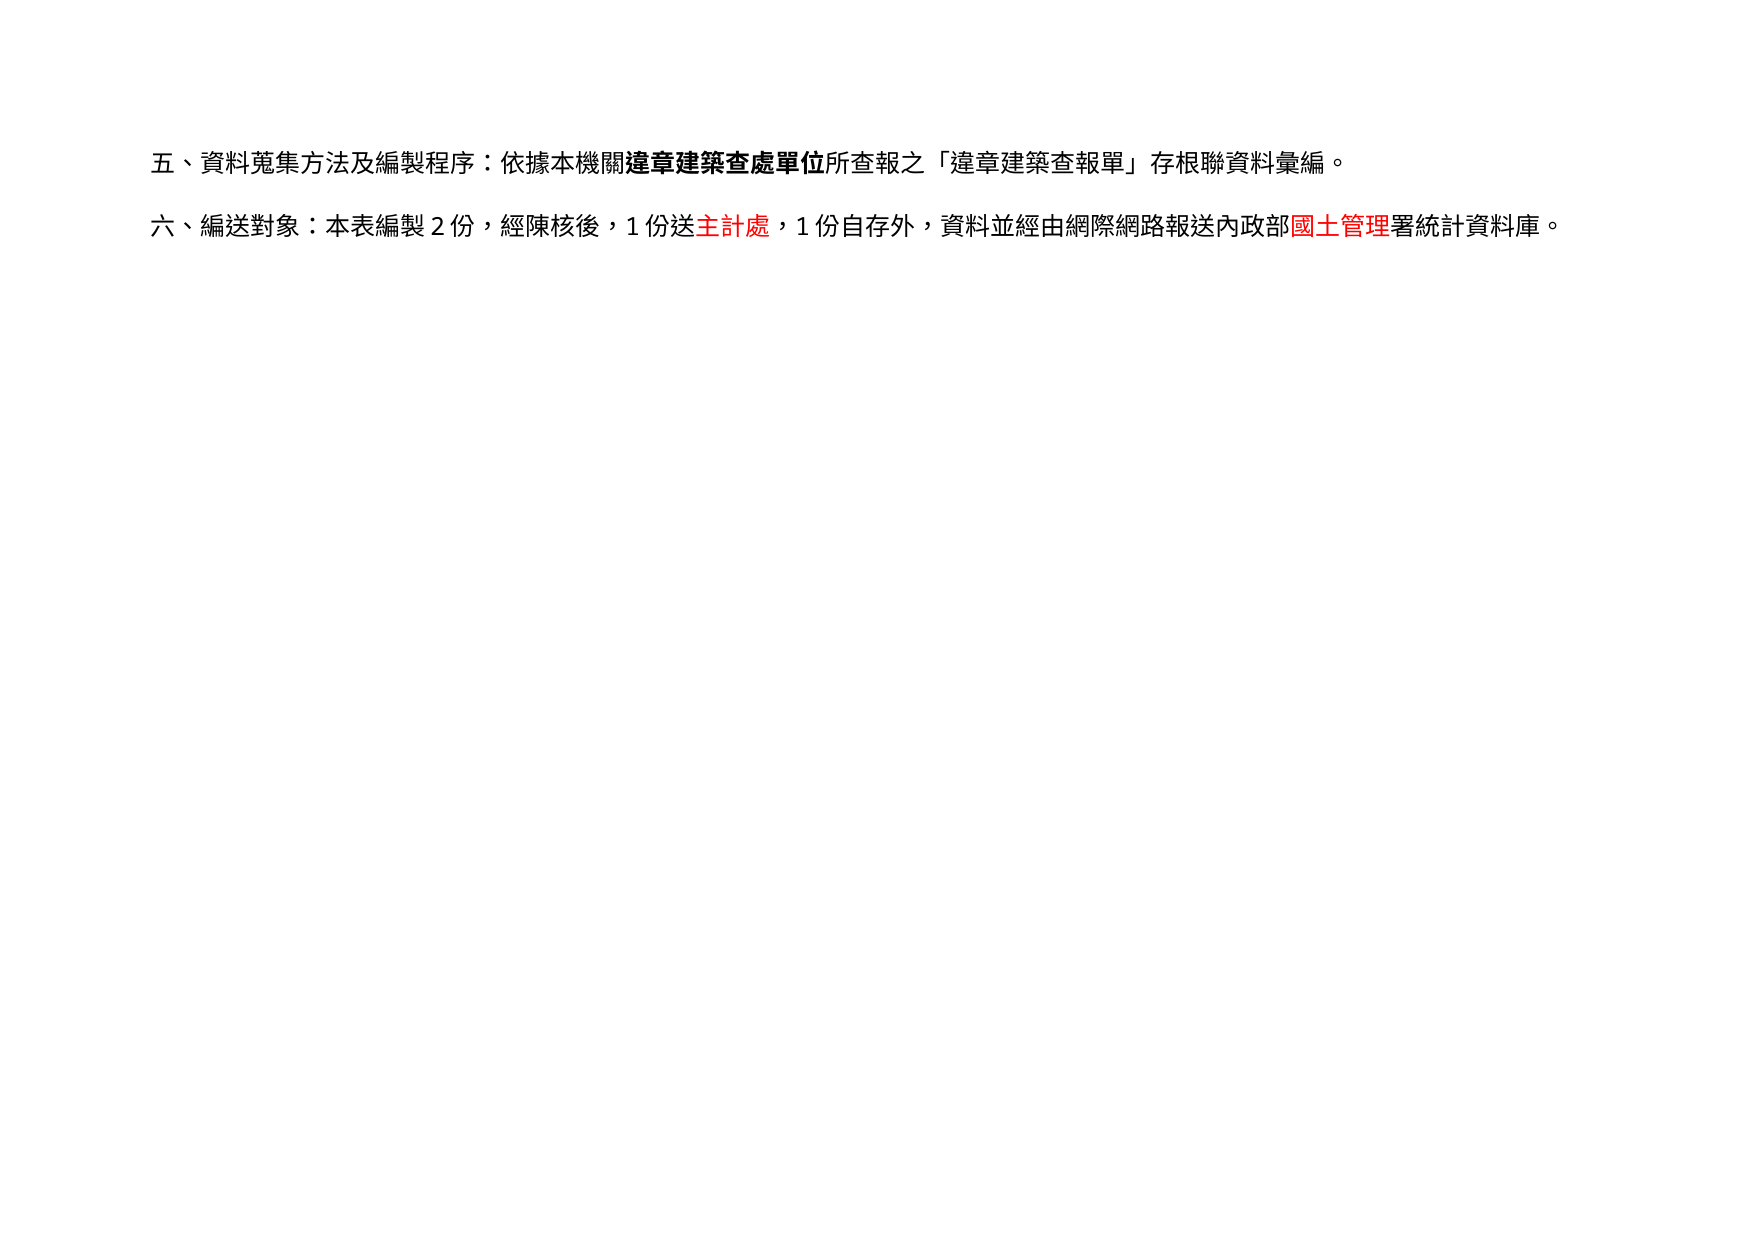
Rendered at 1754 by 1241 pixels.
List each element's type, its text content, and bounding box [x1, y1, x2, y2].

text 五、資料蒐集方法及編製程序：依據本機關違章建築查處單位所查報之「違章建築查報單」存根聯資料彙編。 [150, 120, 1604, 183]
text 六、編送對象：本表編製2份，經陳核後，1份送主計處，1份自存外，資料並經由網際網路報送內政部國土管理署統計資料庫。 [150, 183, 1604, 245]
